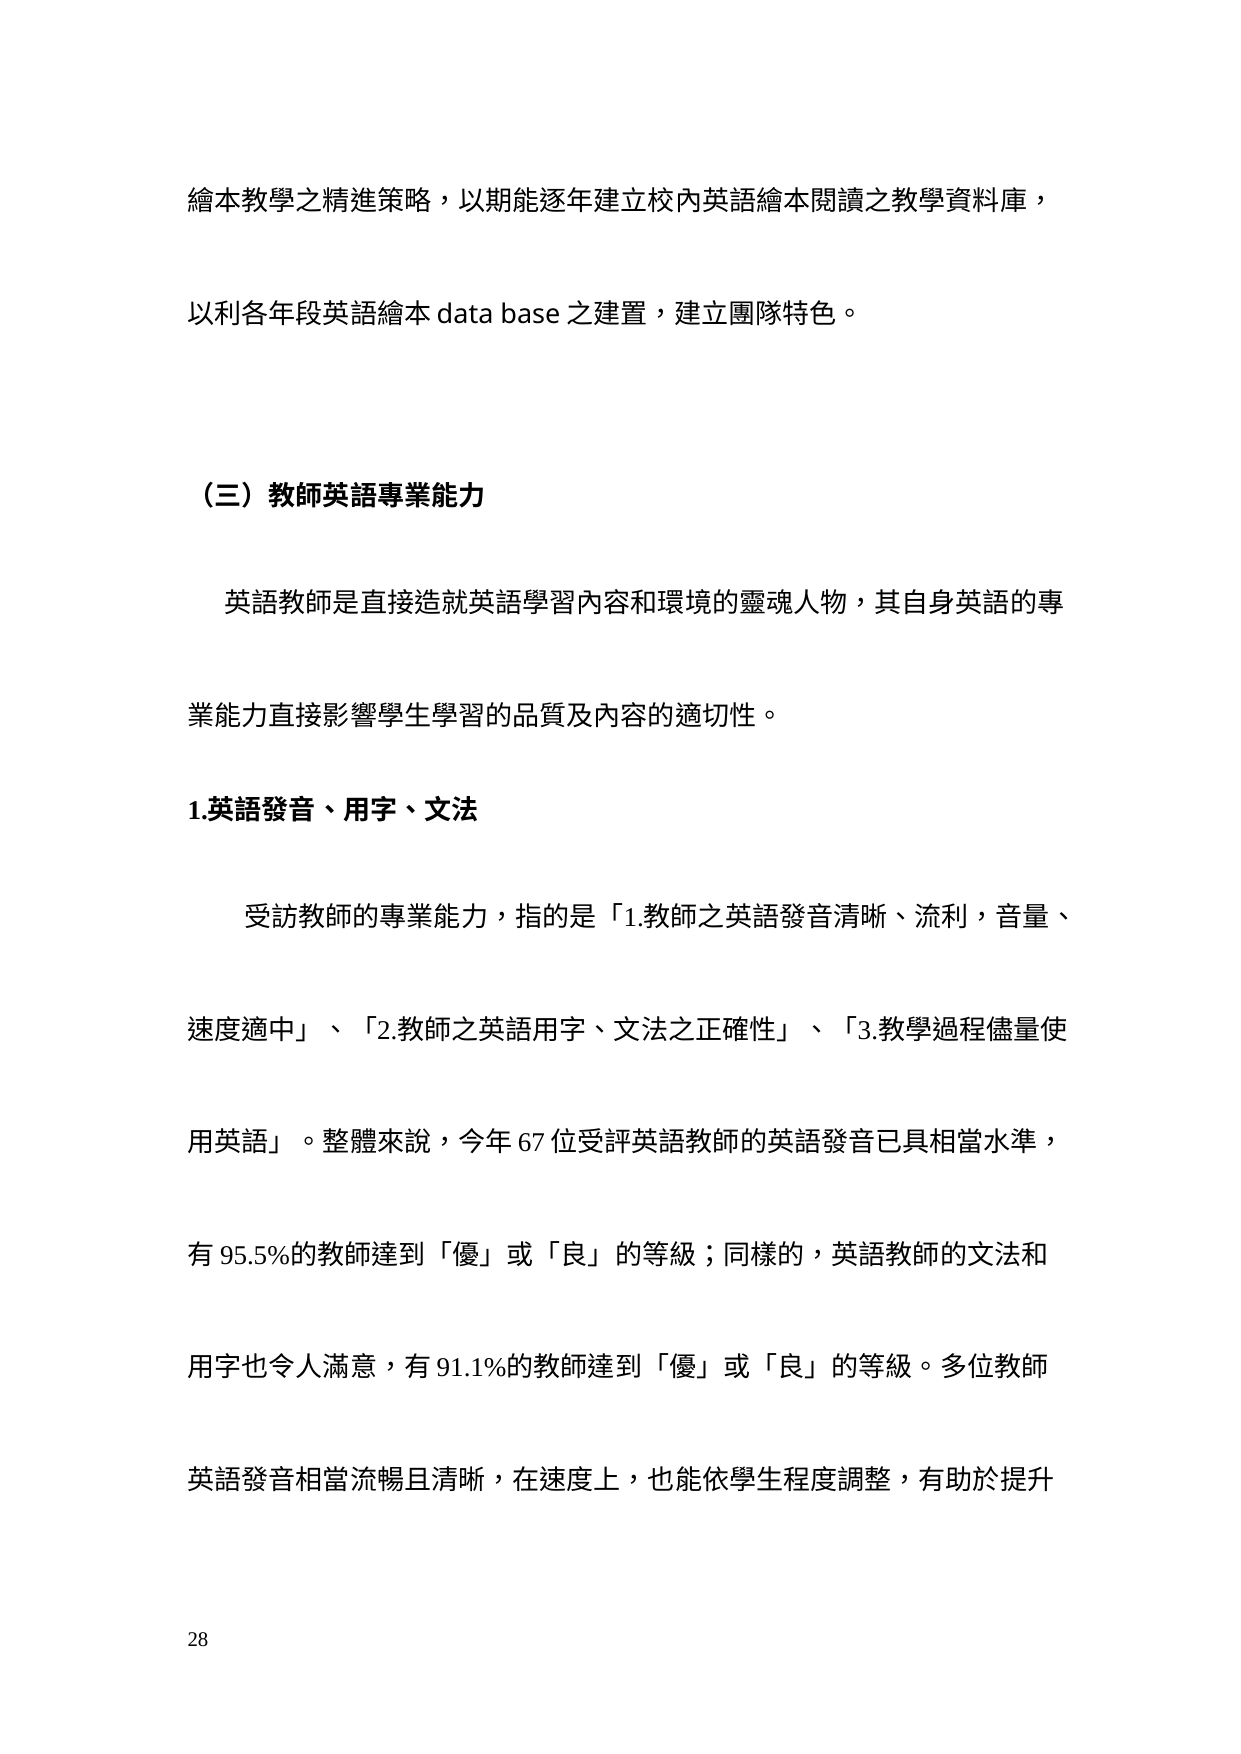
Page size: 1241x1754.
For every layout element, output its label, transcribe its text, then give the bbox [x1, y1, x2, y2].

text （三）教師英語專業能力 [187, 381, 1069, 531]
text 受訪教師的專業能力，指的是「1.教師之英語發音清晰、流利，音量、速度適中」、「2.教師之英語用字、文法之正確性」、「3.教學過程儘量使用英語」。整體來說，今年67位受評英語教師的英語發音已具相當水準，有95.5%的教師達到「優」或「良」的等級；同樣的，英語教師的文法和用字也令人滿意，有91.1%的教師達到「優」或「良」的等級。多位教師英語發音相當流暢且清晰，在速度上，也能依學生程度調整，有助於提升學習成效。教師的發音和用字雖有不錯的表現，但也有些部分需要注意，如：Sunday/n/不是/η/、像是/bl/和/br/的差別、booksheet的長母音應該是/i/不是/I/、work不要唸成walk、及複數的字尾s老師常常會忘了唸出來。另外，在文法上也須注意，句子如：“Please listen CD.”、“What’s that mean?”、“Who can tell me what’s sentence A?”這樣的語法錯誤應該要避免。 [187, 877, 1069, 1515]
text 英語教師是直接造就英語學習內容和環境的靈魂人物，其自身英語的專業能力直接影響學生學習的品質及內容的適切性。 [187, 563, 1069, 751]
text 繪本教學之精進策略，以期能逐年建立校內英語繪本閱讀之教學資料庫，以利各年段英語繪本data base之建置，建立團隊特色。 [187, 161, 1069, 349]
text 1.英語發音、用字、文法 [187, 770, 1069, 845]
